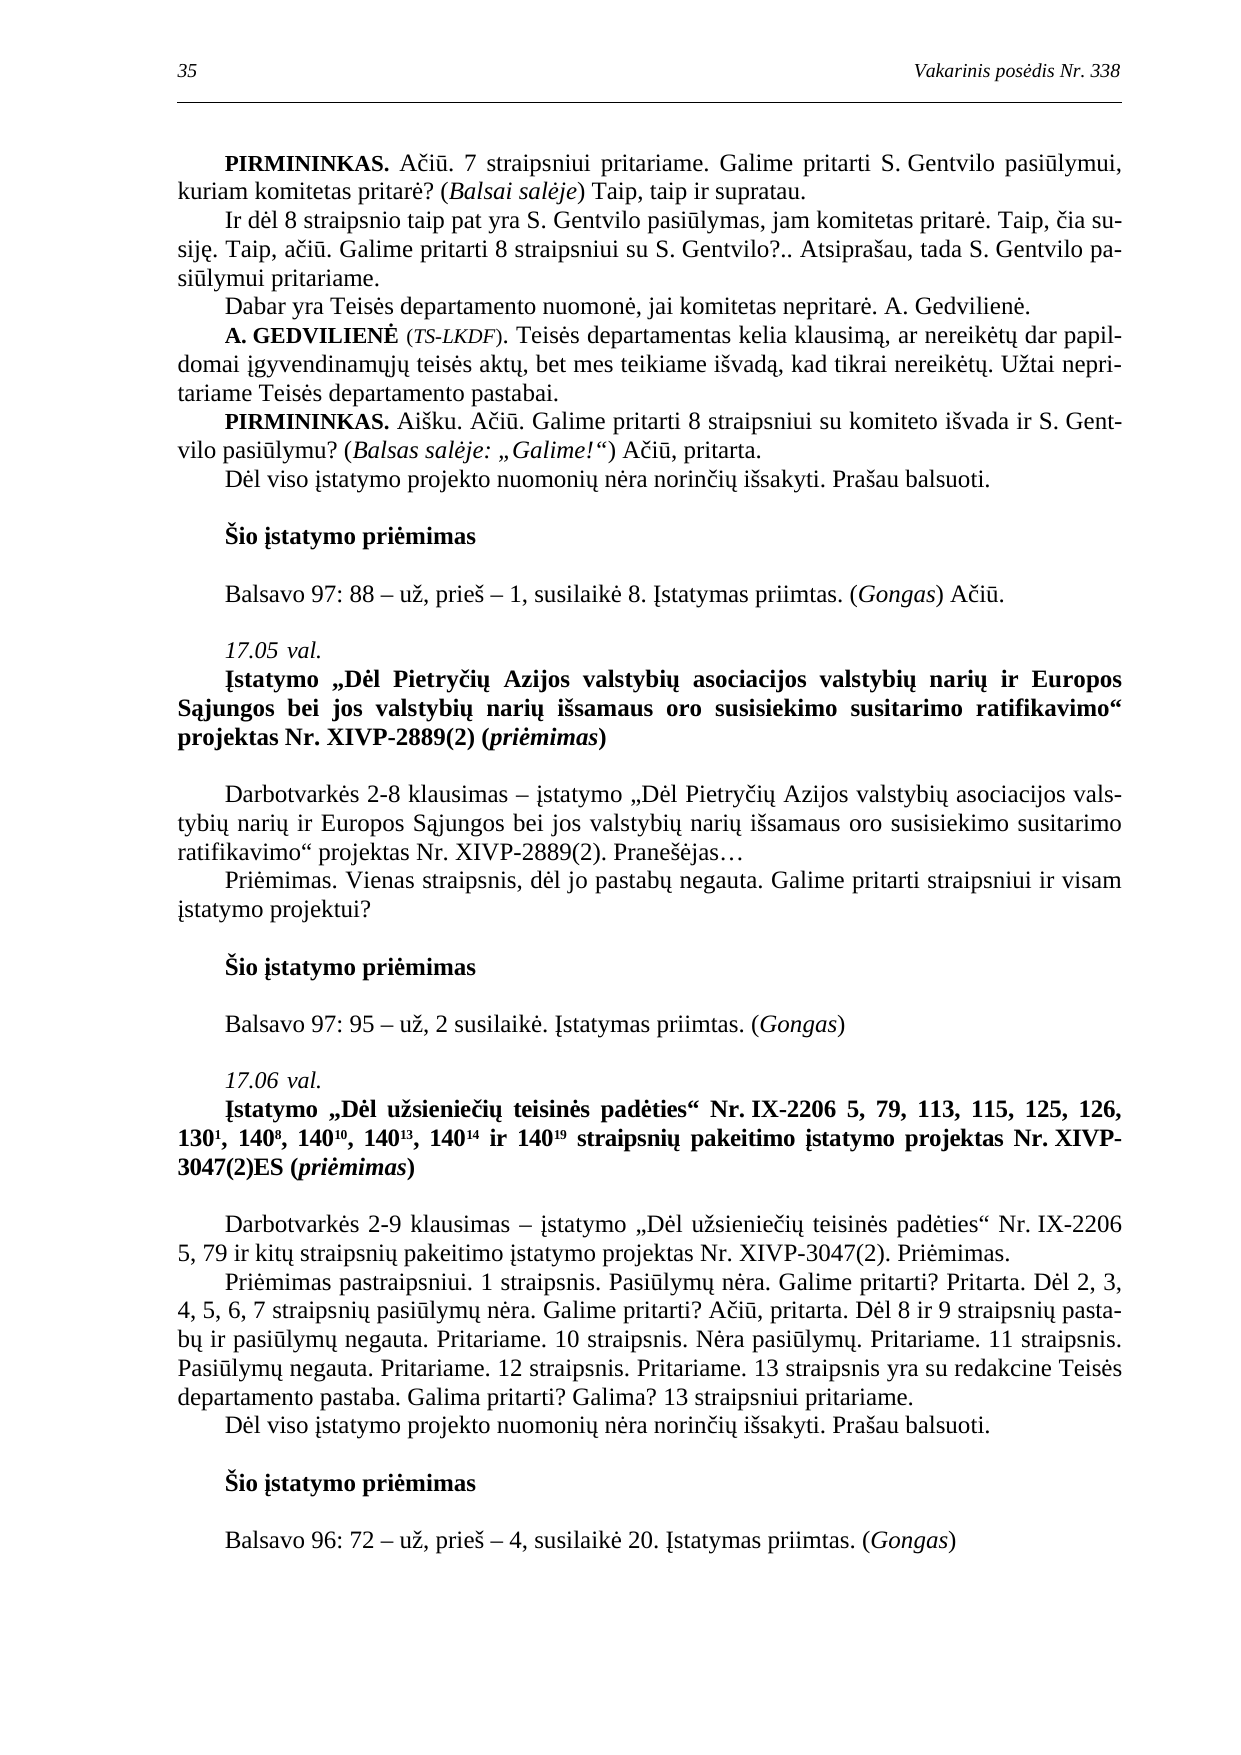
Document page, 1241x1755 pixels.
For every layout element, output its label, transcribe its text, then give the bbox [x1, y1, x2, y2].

text Įsta­ty­mo „Dėl Piet­ry­čių Azi­jos vals­ty­bių aso­cia­ci­jos vals­ty­bių na­rių ir Eu­ro­pos Sąjun­gos bei jos vals­ty­bių na­rių iš­sa­maus oro su­si­sie­ki­mo su­si­ta­ri­mo ra­ti­fi­ka­vi­mo“ projek­tas Nr. XIVP-2889(2) (pri­ėmi­mas) [177, 664, 1122, 750]
text Bal­sa­vo 97: 95 – už, 2 su­si­lai­kė. Įsta­ty­mas pri­im­tas. (Gon­gas) [177, 1009, 1122, 1038]
text Dar­bo­tvarkės 2-8 klau­si­mas – įsta­ty­mo „Dėl Piet­ry­čių Azi­jos vals­ty­bių aso­cia­ci­jos vals­ty­bių na­rių ir Eu­ro­pos Są­jun­gos bei jos vals­ty­bių na­rių iš­sa­maus oro su­si­sie­ki­mo su­si­ta­ri­mo ra­ti­fi­ka­vi­mo“ pro­jek­tas Nr. XIVP-2889(2). Pra­ne­šė­jas… [177, 779, 1122, 865]
text PIRMININKAS. Aiš­ku. Ačiū. Ga­li­me pri­tar­ti 8 straips­niui su ko­mi­te­to iš­va­da ir S. Gent­vi­lo pa­siū­ly­mu? (Bal­sas sa­lė­je: „Ga­li­me!“) Ačiū, pri­tar­ta. [177, 406, 1122, 464]
text Įsta­ty­mo „Dėl už­sie­nie­čių tei­si­nės pa­dė­ties“ Nr. IX-2206 5, 79, 113, 115, 125, 126, 1301, 1408, 14010, 14013, 14014 ir 14019 straips­nių pa­kei­ti­mo įsta­ty­mo pro­jek­tas Nr. XIVP-3047(2)ES (pri­ėmi­mas) [177, 1094, 1122, 1180]
text Bal­sa­vo 97: 88 – už, prieš – 1, su­si­lai­kė 8. Įsta­ty­mas pri­im­tas. (Gon­gas) Ačiū. [177, 579, 1122, 608]
text Šio įsta­ty­mo pri­ėmi­mas [177, 952, 1122, 980]
text Dar­bo­tvarkės 2-9 klau­si­mas – įsta­ty­mo „Dėl už­sie­nie­čių tei­si­nės pa­dė­ties“ Nr. IX-2206 5, 79 ir ki­tų straips­nių pa­kei­ti­mo įsta­ty­mo pro­jek­tas Nr. XIVP-3047(2). Pri­ėmi­mas. [177, 1209, 1122, 1267]
text PIRMININKAS. Ačiū. 7 straips­niui pri­ta­ria­me. Ga­li­me pri­tar­ti S. Gent­vi­lo pa­siū­ly­mui, ku­riam ko­mi­te­tas pri­ta­rė? (Bal­sai sa­lė­je) Taip, taip ir su­pra­tau. [177, 148, 1122, 205]
text 17.06 val. [224, 1067, 1122, 1094]
text Da­bar yra Tei­sės de­par­ta­men­to nuo­mo­nė, jai ko­mi­te­tas ne­pri­ta­rė. A. Ged­vi­lie­nė. [177, 291, 1122, 320]
text A. GEDVILIENĖ (TS-LKDF). Tei­sės de­par­ta­men­tas ke­lia klau­si­mą, ar ne­rei­kė­tų dar pa­pil­do­mai įgy­ven­di­na­mų­jų tei­sės ak­tų, bet mes tei­kia­me iš­va­dą, kad tik­rai ne­rei­kė­tų. Už­tai ne­pri­ta­ria­me Tei­sės de­par­ta­men­to pa­sta­bai. [177, 320, 1122, 406]
text Dėl vi­so įsta­ty­mo pro­jek­to nuo­mo­nių nė­ra no­rin­čių iš­sa­ky­ti. Pra­šau bal­suo­ti. [177, 464, 1122, 493]
text 17.05 val. [224, 636, 1122, 664]
text Bal­sa­vo 96: 72 – už, prieš – 4, su­si­lai­kė 20. Įsta­ty­mas pri­im­tas. (Gon­gas) [177, 1525, 1122, 1554]
text Ir dėl 8 straips­nio taip pat yra S. Gent­vi­lo pa­siū­ly­mas, jam ko­mi­te­tas pri­ta­rė. Taip, čia su­si­ję. Taip, ačiū. Ga­li­me pri­tar­ti 8 straips­niui su S. Gent­vi­lo?.. At­si­pra­šau, ta­da S. Gent­vi­lo pa­siū­ly­mui pri­ta­ria­me. [177, 205, 1122, 291]
text Šio įsta­ty­mo pri­ėmi­mas [177, 1468, 1122, 1497]
text Šio įsta­ty­mo pri­ėmi­mas [177, 521, 1122, 550]
text Dėl vi­so įsta­ty­mo pro­jek­to nuo­mo­nių nė­ra no­rin­čių iš­sa­ky­ti. Pra­šau bal­suo­ti. [177, 1410, 1122, 1439]
text Pri­ėmi­mas pa­straips­niui. 1 straips­nis. Pa­siū­ly­mų nė­ra. Ga­li­me pri­tar­ti? Pri­tar­ta. Dėl 2, 3, 4, 5, 6, 7 straips­nių pa­siū­ly­mų nė­ra. Ga­li­me pri­tar­ti? Ačiū, pri­tar­ta. Dėl 8 ir 9 straips­nių pa­sta­bų ir pa­siū­ly­mų ne­gau­ta. Pri­ta­ria­me. 10 straips­nis. Nė­ra pa­siū­ly­mų. Pri­ta­ria­me. 11 straips­nis. Pa­siū­ly­mų ne­gau­ta. Pri­ta­ria­me. 12 straips­nis. Pri­ta­ria­me. 13 straips­nis yra su re­dak­ci­ne Tei­sės de­par­ta­men­to pa­sta­ba. Ga­li­ma pri­tar­ti? Ga­li­ma? 13 straips­niui pri­ta­ria­me. [177, 1267, 1122, 1410]
text Pri­ėmi­mas. Vie­nas straips­nis, dėl jo pa­sta­bų ne­gau­ta. Ga­li­me pri­tar­ti straips­niui ir vi­sam įsta­ty­mo pro­jek­tui? [177, 865, 1122, 923]
